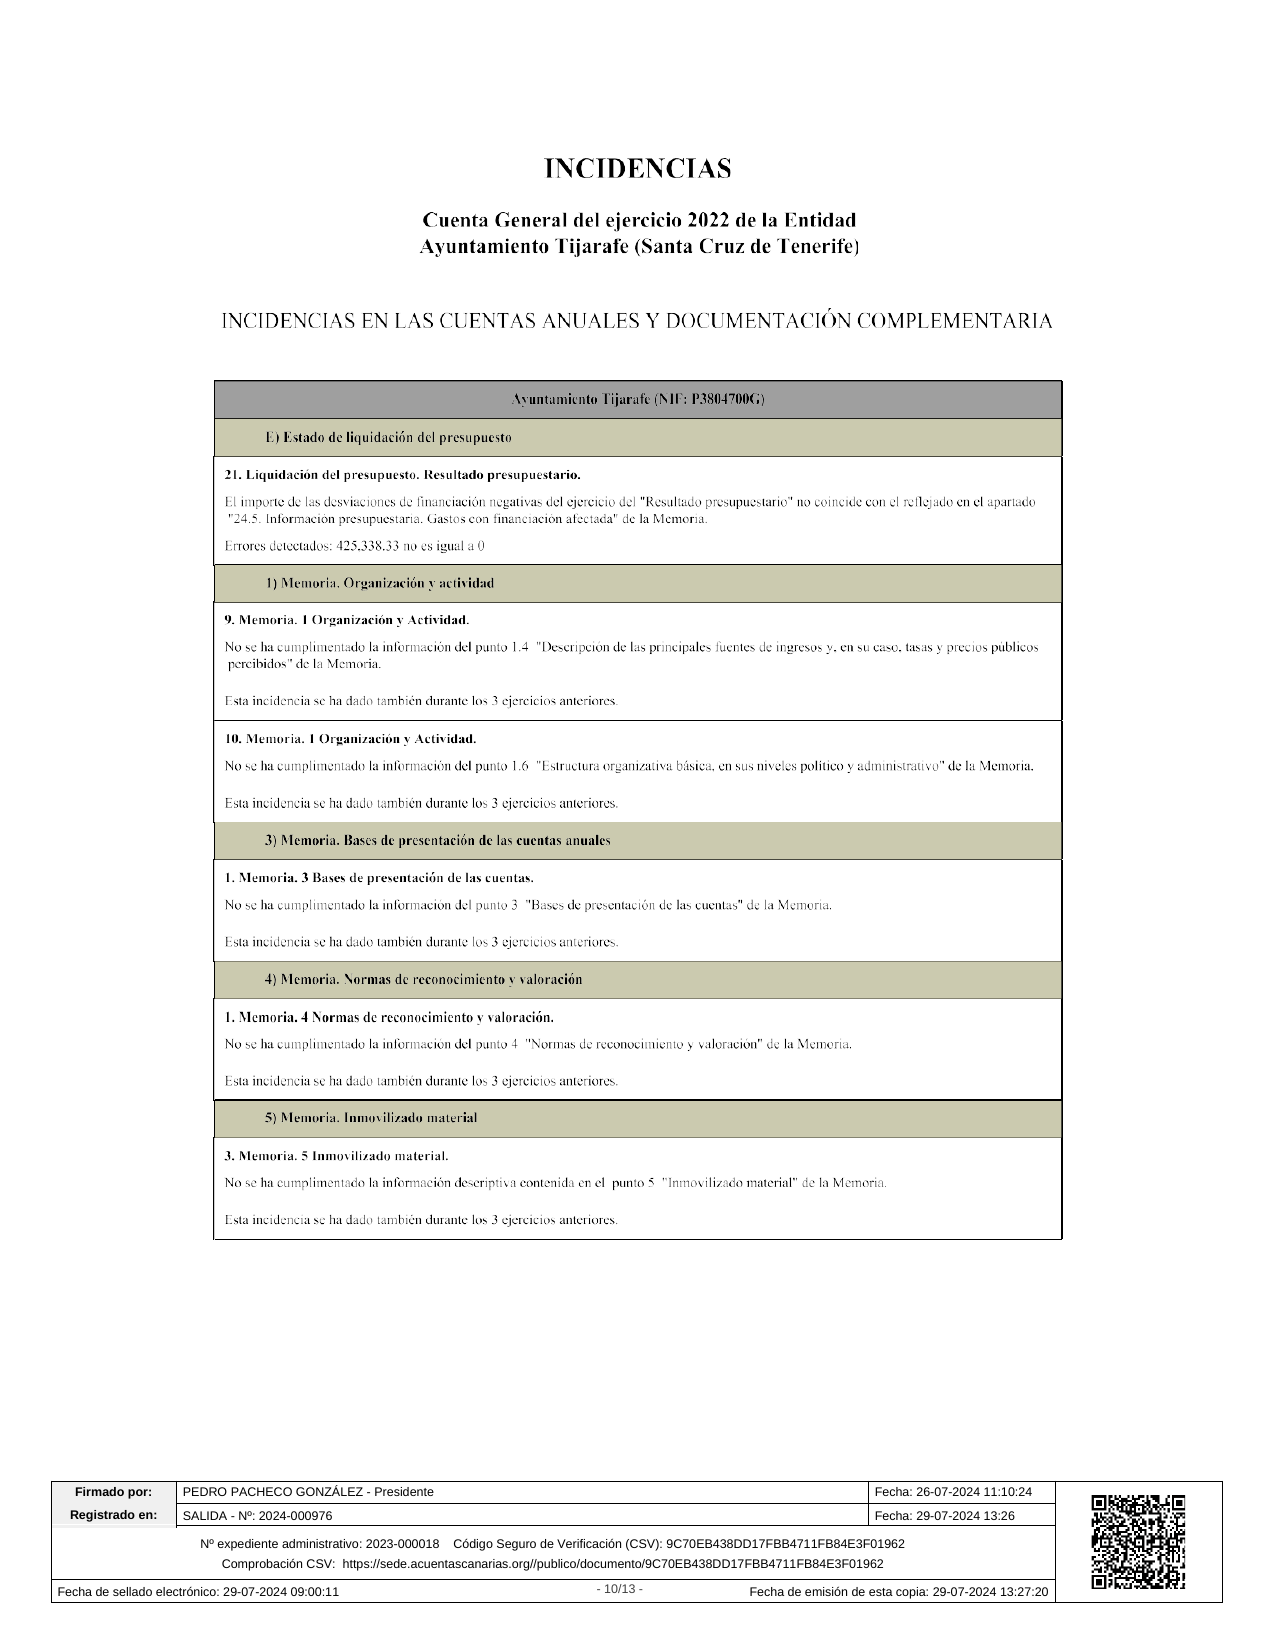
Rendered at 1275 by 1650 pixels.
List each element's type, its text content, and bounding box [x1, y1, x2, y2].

table_cell Registrado en: [52, 1506, 176, 1524]
table_cell Nº expediente administrativo: 2023-000018 Código Seguro de Verificación (CSV): 9C70EB438DD17FBB4711FB84E3F01962 Comprobación CSV: https://sede.acuentascanarias.org//publico/documento/9C70EB438DD17FBB4711FB84E3F01962 [52, 1526, 1055, 1579]
table_header Fecha: 26-07-2024 11:10:24 [869, 1482, 1055, 1503]
table_cell Fecha de sellado electrónico: 29-07-2024 09:00:11 - 10/13 - Fecha de emisión de esta copia: 29-07-2024 13:27:20 [52, 1580, 1055, 1602]
table_cell SALIDA - Nº: 2024-000976 [177, 1504, 868, 1524]
table_header PEDRO PACHECO GONZÁLEZ - Presidente [177, 1482, 868, 1503]
table_header Firmado por: [52, 1482, 176, 1503]
table_cell Fecha: 29-07-2024 13:26 [869, 1504, 1055, 1524]
table_header [1056, 1482, 1222, 1602]
